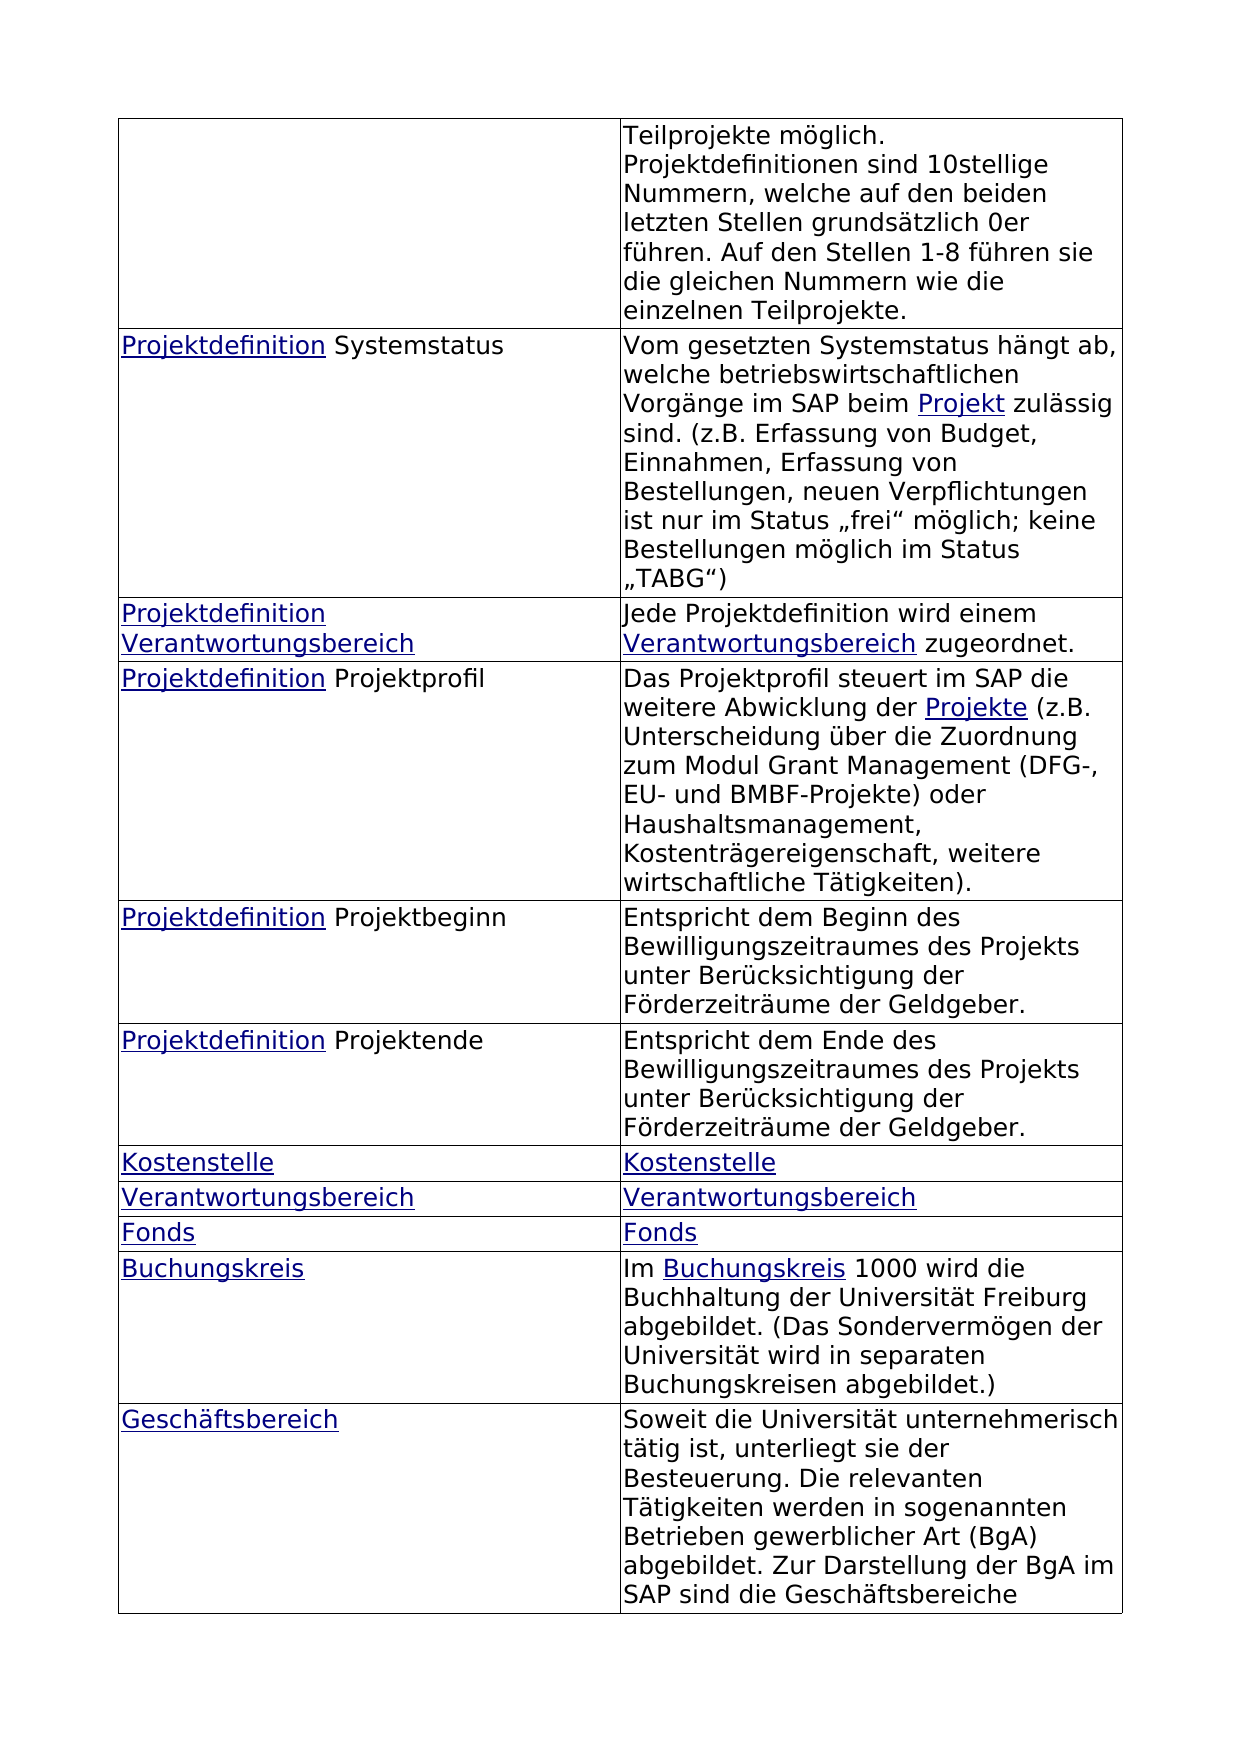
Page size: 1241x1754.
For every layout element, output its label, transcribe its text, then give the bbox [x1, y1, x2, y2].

table_cell Vom gesetzten Systemstatus hängt ab, welche betriebswirtschaftlichen Vorgänge im SAP beim Projekt zulässig sind. (z.B. Erfassung von Budget, Einnahmen, Erfassung von Bestellungen, neuen Verpflichtungen ist nur im Status „frei“ möglich; keine Bestellungen möglich im Status „TABG“) [621, 329, 1122, 597]
table_cell Geschäftsbereich [119, 1404, 620, 1613]
table_cell Projektdefinition Projektende [119, 1024, 620, 1145]
table_cell [119, 119, 620, 328]
table_cell Projektdefinition Projektprofil [119, 662, 620, 900]
table_cell Jede Projektdefinition wird einem Verantwortungsbereich zugeordnet. [621, 598, 1122, 661]
table_cell Fonds [621, 1217, 1122, 1251]
table_cell Kostenstelle [119, 1146, 620, 1181]
table_cell Buchungskreis [119, 1252, 620, 1402]
table_cell Soweit die Universität unternehmerisch tätig ist, unterliegt sie der Besteuerung. Die relevanten Tätigkeiten werden in sogenannten Betrieben gewerblicher Art (BgA) abgebildet. Zur Darstellung der BgA im SAP sind die Geschäftsbereiche [621, 1404, 1122, 1613]
table_cell Projektdefinition Projektbeginn [119, 901, 620, 1023]
table_cell Kostenstelle [621, 1146, 1122, 1181]
table_cell Entspricht dem Ende des Bewilligungszeitraumes des Projekts unter Berücksichtigung der Förderzeiträume der Geldgeber. [621, 1024, 1122, 1145]
table_cell Verantwortungsbereich [621, 1182, 1122, 1216]
table_cell Teilprojekte möglich. Projektdefinitionen sind 10stellige Nummern, welche auf den beiden letzten Stellen grundsätzlich 0er führen. Auf den Stellen 1-8 führen sie die gleichen Nummern wie die einzelnen Teilprojekte. [621, 119, 1122, 328]
table_cell Verantwortungsbereich [119, 1182, 620, 1216]
table_cell Entspricht dem Beginn des Bewilligungszeitraumes des Projekts unter Berücksichtigung der Förderzeiträume der Geldgeber. [621, 901, 1122, 1023]
table_cell Projektdefinition Systemstatus [119, 329, 620, 597]
table_cell Im Buchungskreis 1000 wird die Buchhaltung der Universität Freiburg abgebildet. (Das Sondervermögen der Universität wird in separaten Buchungskreisen abgebildet.) [621, 1252, 1122, 1402]
table_cell Projektdefinition Verantwortungsbereich [119, 598, 620, 661]
table_cell Das Projektprofil steuert im SAP die weitere Abwicklung der Projekte (z.B. Unterscheidung über die Zuordnung zum Modul Grant Management (DFG-, EU- und BMBF-Projekte) oder Haushaltsmanagement, Kostenträgereigenschaft, weitere wirtschaftliche Tätigkeiten). [621, 662, 1122, 900]
table_cell Fonds [119, 1217, 620, 1251]
